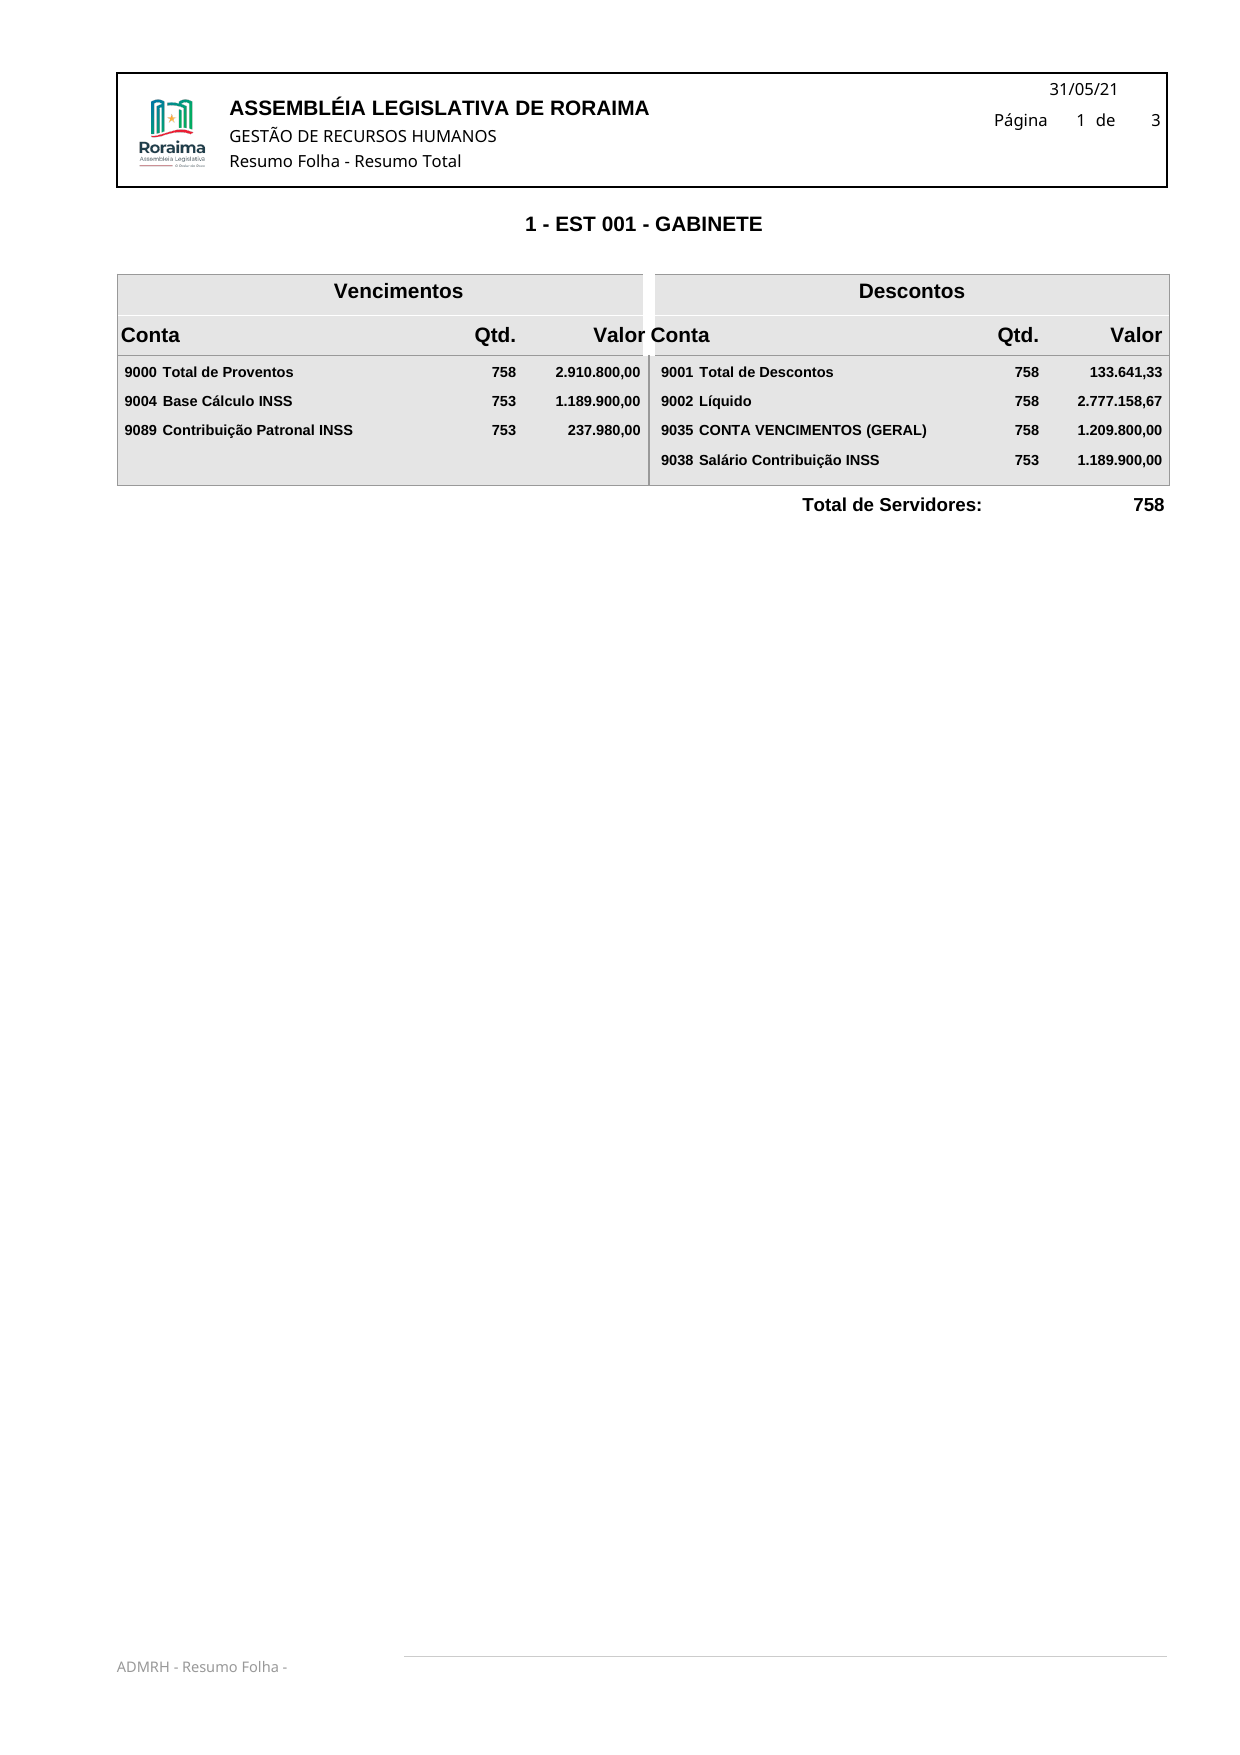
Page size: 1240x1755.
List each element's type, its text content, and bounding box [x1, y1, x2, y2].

table_cell Conta [118, 316, 413, 355]
table_cell [413, 444, 534, 485]
table_cell 1.209.800,00 [1057, 415, 1169, 444]
table_cell Qtd. [962, 316, 1057, 355]
table_header Descontos [655, 275, 1169, 315]
table_cell 758 [413, 356, 534, 386]
table_cell 9035 CONTA VENCIMENTOS (GERAL) [650, 415, 962, 444]
table_cell 1.189.900,00 [1057, 444, 1169, 485]
table_cell 9004 Base Cálculo INSS [118, 386, 413, 415]
table_header [1170, 274, 1232, 315]
table_header Vencimentos [118, 275, 643, 315]
text 1 - EST 001 - GABINETE [524, 212, 764, 236]
table_cell 9038 Salário Contribuição INSS [650, 444, 962, 485]
table_cell 237.980,00 [534, 415, 648, 444]
table_cell Qtd. [413, 316, 534, 355]
table_cell 2.777.158,67 [1057, 386, 1169, 415]
table_cell [534, 444, 648, 485]
table_cell Valor [534, 316, 643, 355]
table_cell [118, 444, 413, 485]
table_cell Valor [1057, 316, 1169, 355]
text Total de Servidores: 758 [802, 494, 1239, 516]
table_cell Conta [655, 316, 962, 355]
table_cell 758 [962, 386, 1057, 415]
table_cell 9089 Contribuição Patronal INSS [118, 415, 413, 444]
table_cell 9002 Líquido [650, 386, 962, 415]
table_cell 9001 Total de Descontos [650, 356, 962, 386]
table_cell [1170, 316, 1232, 485]
table_cell 753 [413, 386, 534, 415]
table_cell 753 [413, 415, 534, 444]
table_cell 9000 Total de Proventos [118, 356, 413, 386]
table_cell 133.641,33 [1057, 356, 1169, 386]
table_cell 753 [962, 444, 1057, 485]
table_cell 2.910.800,00 [534, 356, 648, 386]
table_cell 1.189.900,00 [534, 386, 648, 415]
table_cell 758 [962, 356, 1057, 386]
table_cell 758 [962, 415, 1057, 444]
